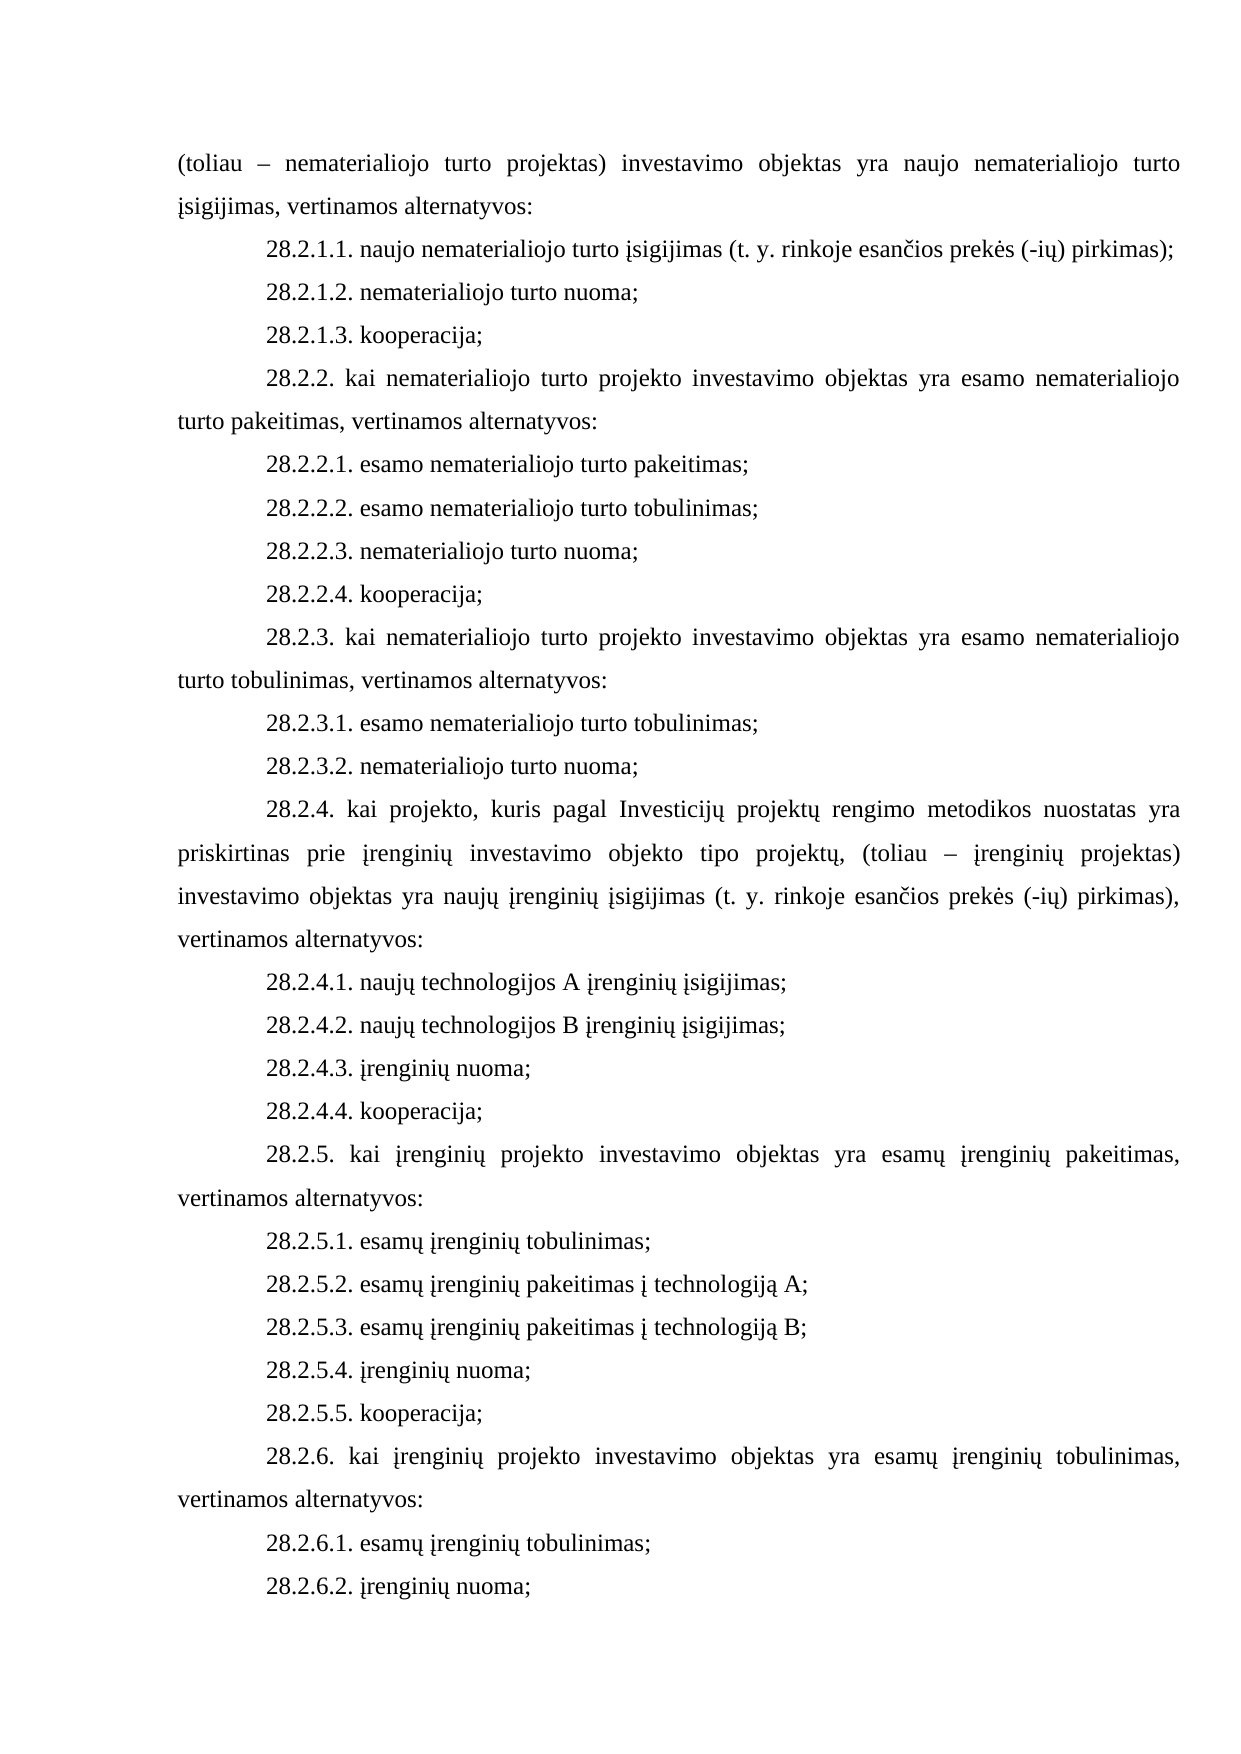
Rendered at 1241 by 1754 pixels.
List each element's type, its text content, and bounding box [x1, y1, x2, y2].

text 28.2.6.2. įrenginių nuoma; [177, 1571, 1181, 1599]
text 28.2.5.1. esamų įrenginių tobulinimas; [177, 1226, 1181, 1254]
text 28.2.4. kai projekto, kuris pagal Investicijų projektų rengimo metodikos nuostatas yra priskirtinas prie įrenginių investavimo objekto tipo projektų, (toliau – įrenginių projektas) investavimo objektas yra naujų įrenginių įsigijimas (t. y. rinkoje esančios prekės (-ių) pirkimas), vertinamos alternatyvos: [177, 794, 1181, 953]
text 28.2.3.1. esamo nematerialiojo turto tobulinimas; [177, 708, 1181, 737]
text 28.2.4.3. įrenginių nuoma; [177, 1053, 1181, 1082]
text 28.2.3.2. nematerialiojo turto nuoma; [177, 751, 1181, 780]
text 28.2.1.3. kooperacija; [177, 320, 1181, 349]
text 28.2.6.1. esamų įrenginių tobulinimas; [177, 1528, 1181, 1556]
text 28.2.4.1. naujų technologijos A įrenginių įsigijimas; [177, 967, 1181, 996]
text 28.2.1.1. naujo nematerialiojo turto įsigijimas (t. y. rinkoje esančios prekės (-ių) pirkimas); [177, 234, 1181, 263]
text 28.2.4.2. naujų technologijos B įrenginių įsigijimas; [177, 1010, 1181, 1039]
text 28.2.2.2. esamo nematerialiojo turto tobulinimas; [177, 493, 1181, 521]
text 28.2.2.4. kooperacija; [177, 579, 1181, 608]
text 28.2.5.4. įrenginių nuoma; [177, 1355, 1181, 1384]
text 28.2.5.2. esamų įrenginių pakeitimas į technologiją A; [177, 1269, 1181, 1298]
text 28.2.3. kai nematerialiojo turto projekto investavimo objektas yra esamo nematerialiojo turto tobulinimas, vertinamos alternatyvos: [177, 622, 1181, 694]
text 28.2.2. kai nematerialiojo turto projekto investavimo objektas yra esamo nematerialiojo turto pakeitimas, vertinamos alternatyvos: [177, 363, 1181, 435]
text 28.2.5.3. esamų įrenginių pakeitimas į technologiją B; [177, 1312, 1181, 1341]
text 28.2.2.3. nematerialiojo turto nuoma; [177, 536, 1181, 564]
text 28.2.5.5. kooperacija; [177, 1398, 1181, 1427]
text 28.2.6. kai įrenginių projekto investavimo objektas yra esamų įrenginių tobulinimas, vertinamos alternatyvos: [177, 1441, 1181, 1513]
text 28.2.1.2. nematerialiojo turto nuoma; [177, 277, 1181, 306]
text 28.2.5. kai įrenginių projekto investavimo objektas yra esamų įrenginių pakeitimas, vertinamos alternatyvos: [177, 1139, 1181, 1211]
text 28.2.2.1. esamo nematerialiojo turto pakeitimas; [177, 449, 1181, 478]
text (toliau – nematerialiojo turto projektas) investavimo objektas yra naujo nematerialiojo turto įsigijimas, vertinamos alternatyvos: [177, 148, 1181, 219]
text 28.2.4.4. kooperacija; [177, 1096, 1181, 1125]
